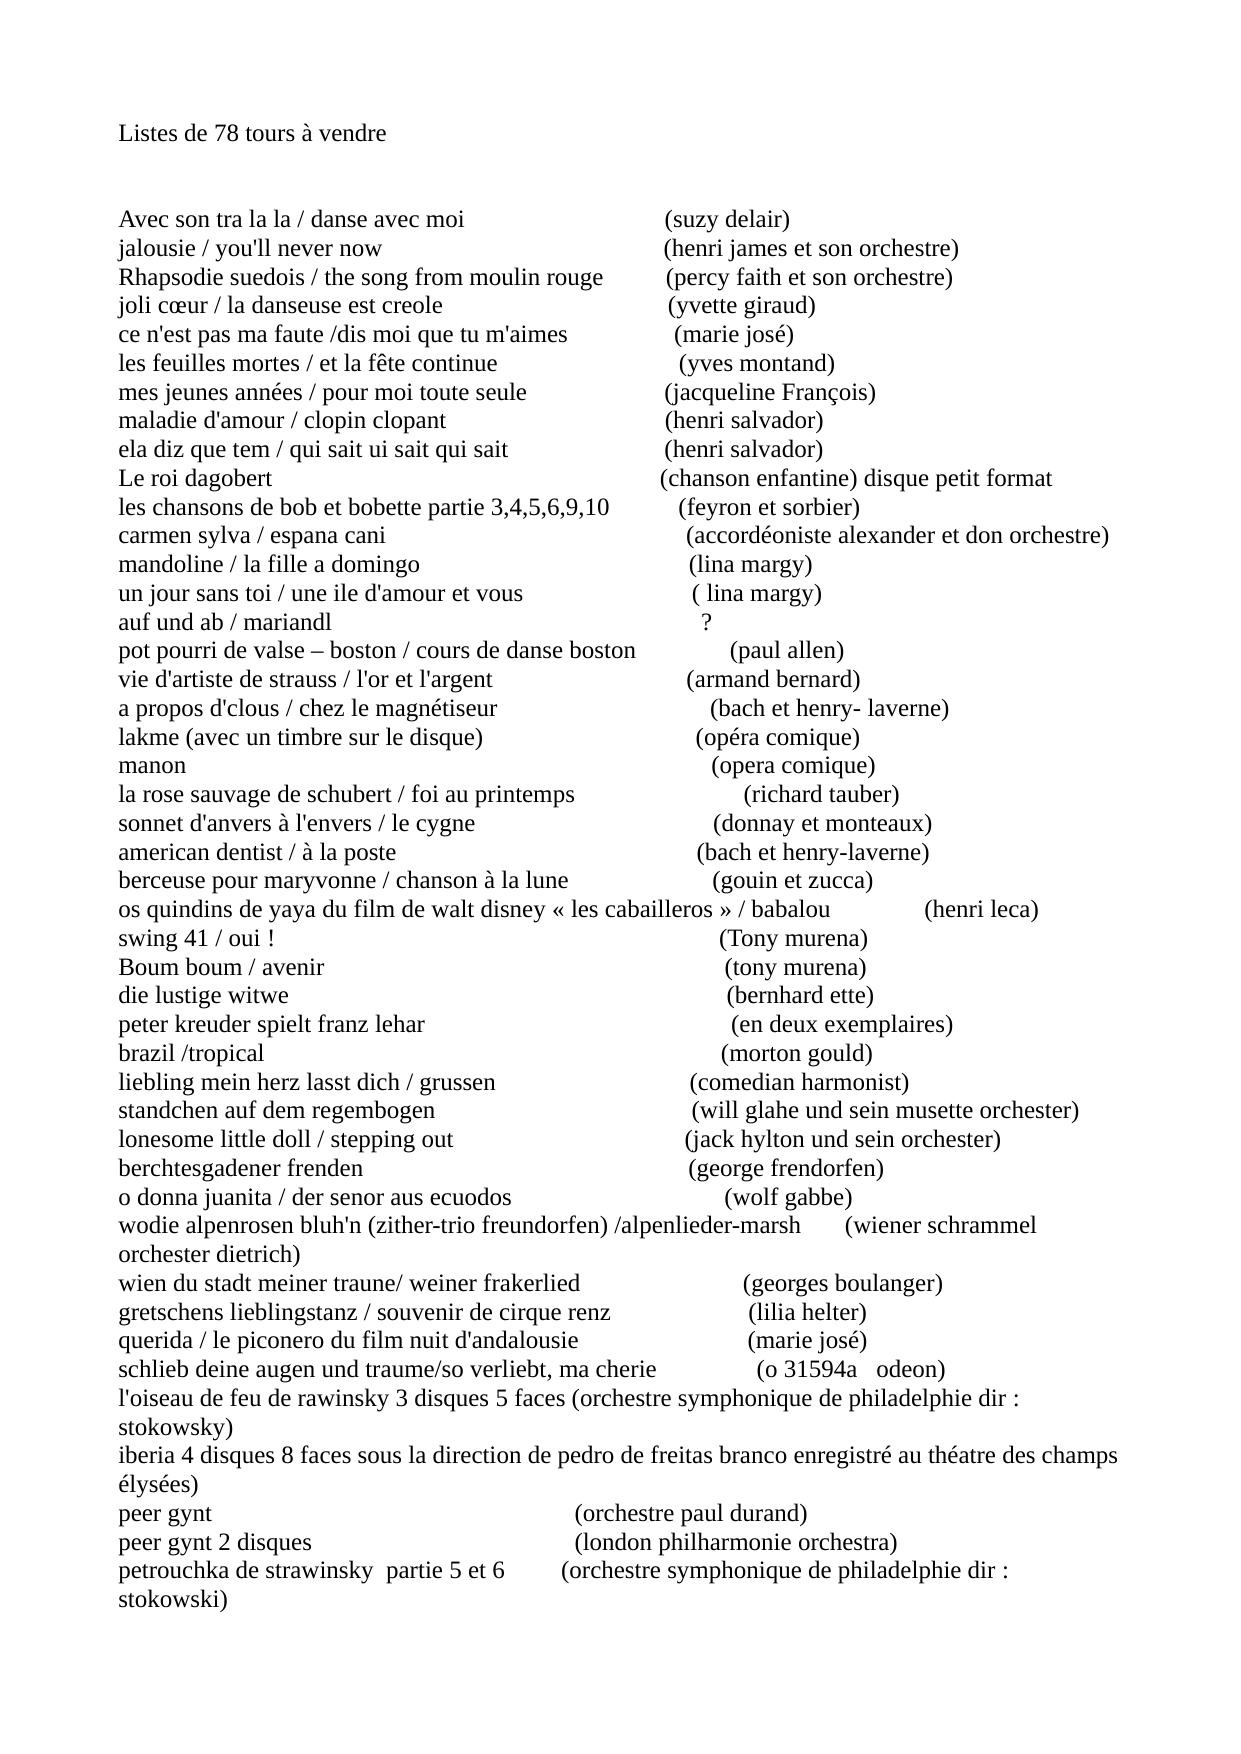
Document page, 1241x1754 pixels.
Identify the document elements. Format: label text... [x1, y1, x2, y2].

text american dentist / à la poste (bach et henry-laverne) [118, 837, 1122, 866]
text peter kreuder spielt franz lehar (en deux exemplaires) [118, 1009, 1122, 1038]
text mandoline / la fille a domingo (lina margy) [118, 549, 1122, 578]
text joli cœur / la danseuse est creole (yvette giraud) [118, 291, 1122, 319]
text l'oiseau de feu de rawinsky 3 disques 5 faces (orchestre symphonique de philadelphie dir : stokowsky) [118, 1383, 1122, 1441]
text lonesome little doll / stepping out (jack hylton und sein orchester) [118, 1124, 1122, 1153]
text wien du stadt meiner traune/ weiner frakerlied (georges boulanger) [118, 1268, 1122, 1297]
text o donna juanita / der senor aus ecuodos (wolf gabbe) [118, 1182, 1122, 1211]
text swing 41 / oui ! (Tony murena) [118, 923, 1122, 952]
text os quindins de yaya du film de walt disney « les cabailleros » / babalou (henri leca) [118, 894, 1122, 923]
text carmen sylva / espana cani (accordéoniste alexander et don orchestre) [118, 521, 1122, 549]
text les chansons de bob et bobette partie 3,4,5,6,9,10 (feyron et sorbier) [118, 492, 1122, 521]
text les feuilles mortes / et la fête continue (yves montand) [118, 348, 1122, 377]
text brazil /tropical (morton gould) [118, 1038, 1122, 1067]
text maladie d'amour / clopin clopant (henri salvador) [118, 406, 1122, 434]
text gretschens lieblingstanz / souvenir de cirque renz (lilia helter) [118, 1297, 1122, 1326]
text peer gynt (orchestre paul durand) [118, 1498, 1122, 1527]
text pot pourri de valse – boston / cours de danse boston (paul allen) [118, 636, 1122, 664]
text la rose sauvage de schubert / foi au printemps (richard tauber) [118, 779, 1122, 808]
text Rhapsodie suedois / the song from moulin rouge (percy faith et son orchestre) [118, 262, 1122, 291]
text ce n'est pas ma faute /dis moi que tu m'aimes (marie josé) [118, 319, 1122, 348]
text iberia 4 disques 8 faces sous la direction de pedro de freitas branco enregistré au théatre des champs élysées) [118, 1441, 1122, 1498]
text berceuse pour maryvonne / chanson à la lune (gouin et zucca) [118, 866, 1122, 894]
text vie d'artiste de strauss / l'or et l'argent (armand bernard) [118, 664, 1122, 693]
text Avec son tra la la / danse avec moi (suzy delair) [118, 204, 1122, 233]
text die lustige witwe (bernhard ette) [118, 981, 1122, 1009]
text berchtesgadener frenden (george frendorfen) [118, 1153, 1122, 1182]
text Boum boum / avenir (tony murena) [118, 952, 1122, 981]
text un jour sans toi / une ile d'amour et vous ( lina margy) [118, 578, 1122, 607]
text liebling mein herz lasst dich / grussen (comedian harmonist) [118, 1067, 1122, 1096]
text Le roi dagobert (chanson enfantine) disque petit format [118, 463, 1122, 492]
text mes jeunes années / pour moi toute seule (jacqueline François) [118, 377, 1122, 406]
text peer gynt 2 disques (london philharmonie orchestra) [118, 1527, 1122, 1556]
text standchen auf dem regembogen (will glahe und sein musette orchester) [118, 1096, 1122, 1124]
text Listes de 78 tours à vendre [118, 118, 1122, 147]
text petrouchka de strawinsky partie 5 et 6 (orchestre symphonique de philadelphie dir : stokowski) [118, 1556, 1122, 1613]
text querida / le piconero du film nuit d'andalousie (marie josé) [118, 1326, 1122, 1354]
text lakme (avec un timbre sur le disque) (opéra comique) [118, 722, 1122, 751]
text a propos d'clous / chez le magnétiseur (bach et henry- laverne) [118, 693, 1122, 722]
text auf und ab / mariandl ? [118, 607, 1122, 636]
text jalousie / you'll never now (henri james et son orchestre) [118, 233, 1122, 262]
text schlieb deine augen und traume/so verliebt, ma cherie (o 31594a odeon) [118, 1354, 1122, 1383]
text sonnet d'anvers à l'envers / le cygne (donnay et monteaux) [118, 808, 1122, 837]
text wodie alpenrosen bluh'n (zither-trio freundorfen) /alpenlieder-marsh (wiener schrammel orchester dietrich) [118, 1211, 1122, 1268]
text manon (opera comique) [118, 751, 1122, 779]
text ela diz que tem / qui sait ui sait qui sait (henri salvador) [118, 434, 1122, 463]
